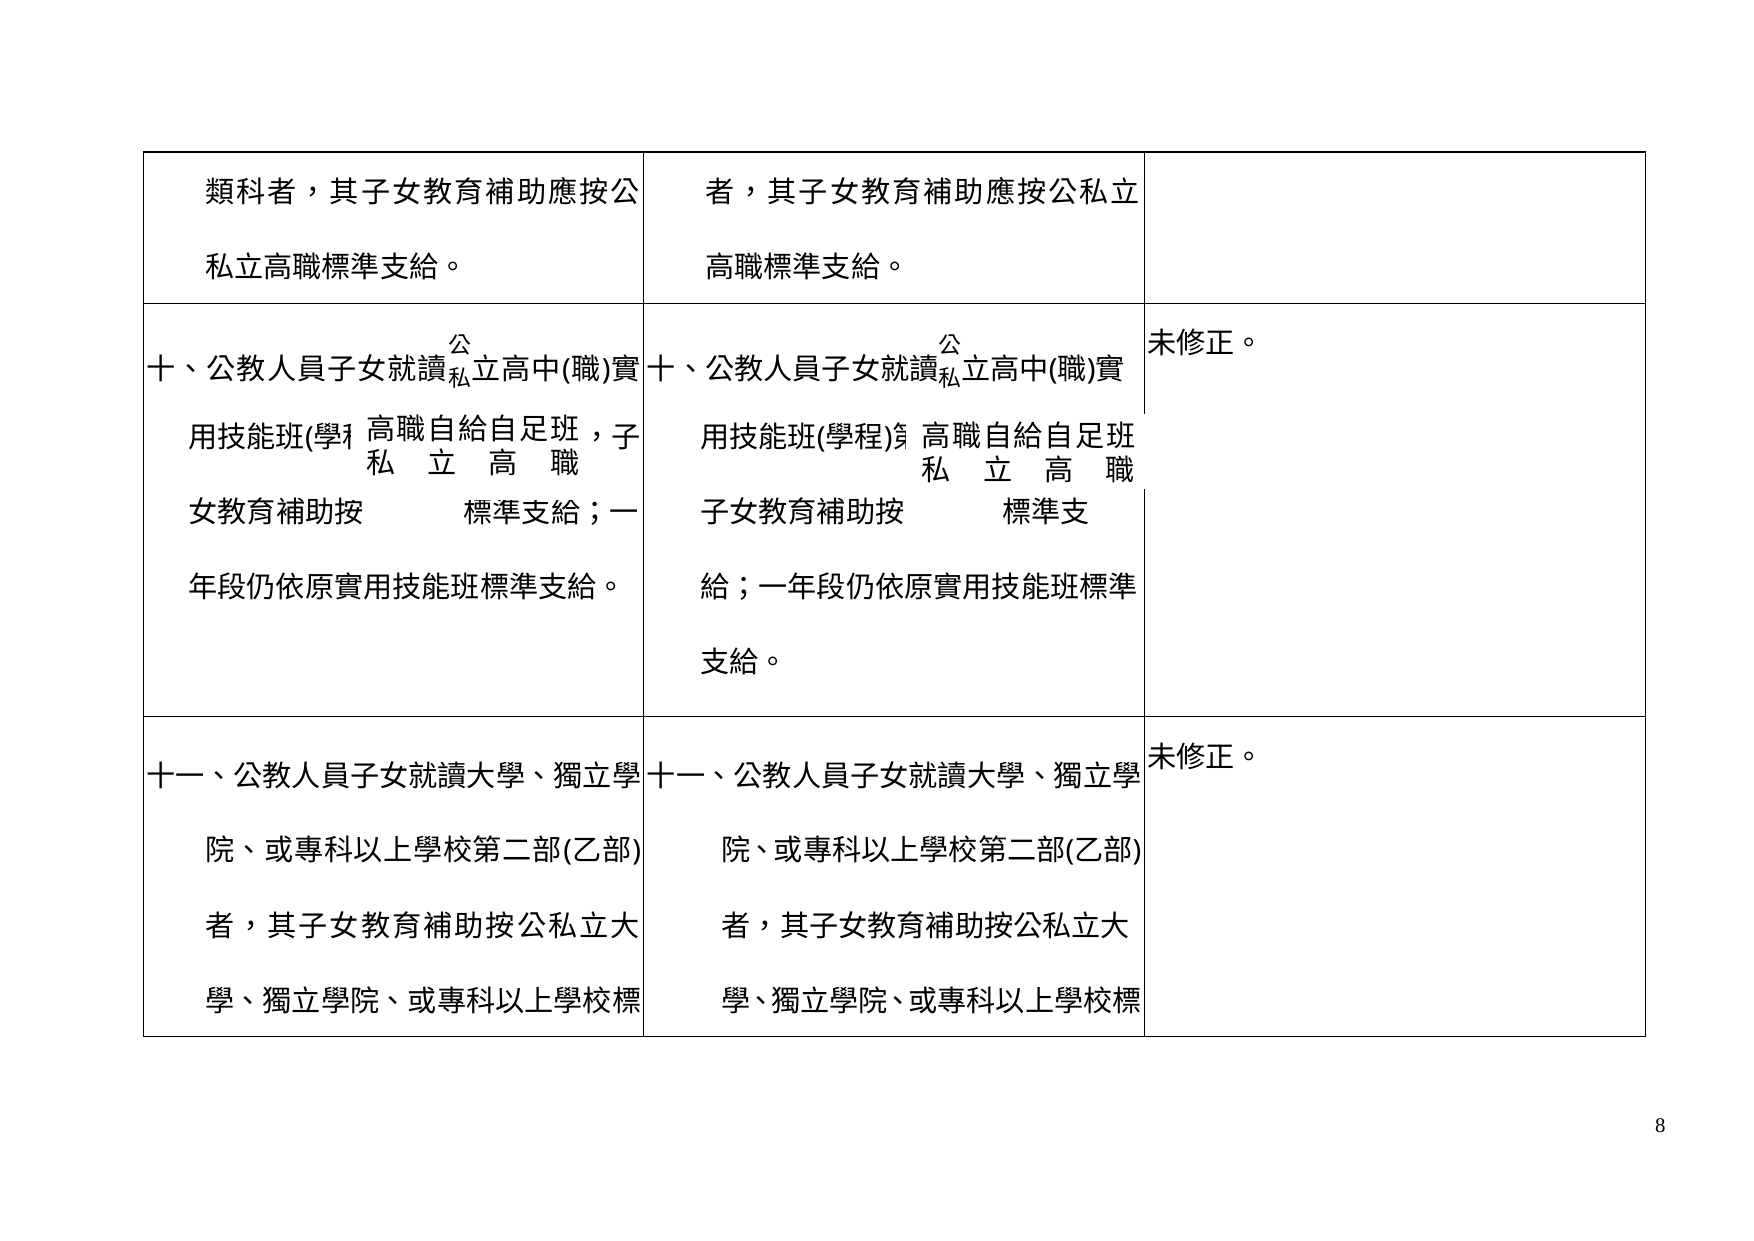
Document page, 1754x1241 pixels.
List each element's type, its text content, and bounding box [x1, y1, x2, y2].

table_cell 者，其子女教育補助應按公私立高職標準支給。 [644, 153, 1144, 302]
table_cell 十、公教人員子女就讀公私立高中(職)實用技能班(學程)第二、三年段者，子女教育補助按 標準支給；一年段仍依原實用技能班標準支給。 [644, 304, 1150, 716]
table_cell 未修正。 [1145, 717, 1645, 1036]
table_cell 十一、公教人員子女就讀大學、獨立學院、或專科以上學校第二部(乙部)者，其子女教育補助按公私立大學、獨立學院、或專科以上學校標 [644, 717, 1144, 1036]
table_cell 十、公教人員子女就讀公私立高中(職)實用技能班(學程)第二、三年段者，子女教育補助按 標準支給；一年段仍依原實用技能班標準支給。 [144, 304, 643, 716]
table_cell 類科者，其子女教育補助應按公私立高職標準支給。 [144, 153, 643, 302]
table_cell 未修正。 [1145, 304, 1645, 716]
table_cell [1145, 153, 1645, 302]
table_cell 十一、公教人員子女就讀大學、獨立學院、或專科以上學校第二部(乙部)者，其子女教育補助按公私立大學、獨立學院、或專科以上學校標 [144, 717, 643, 1036]
